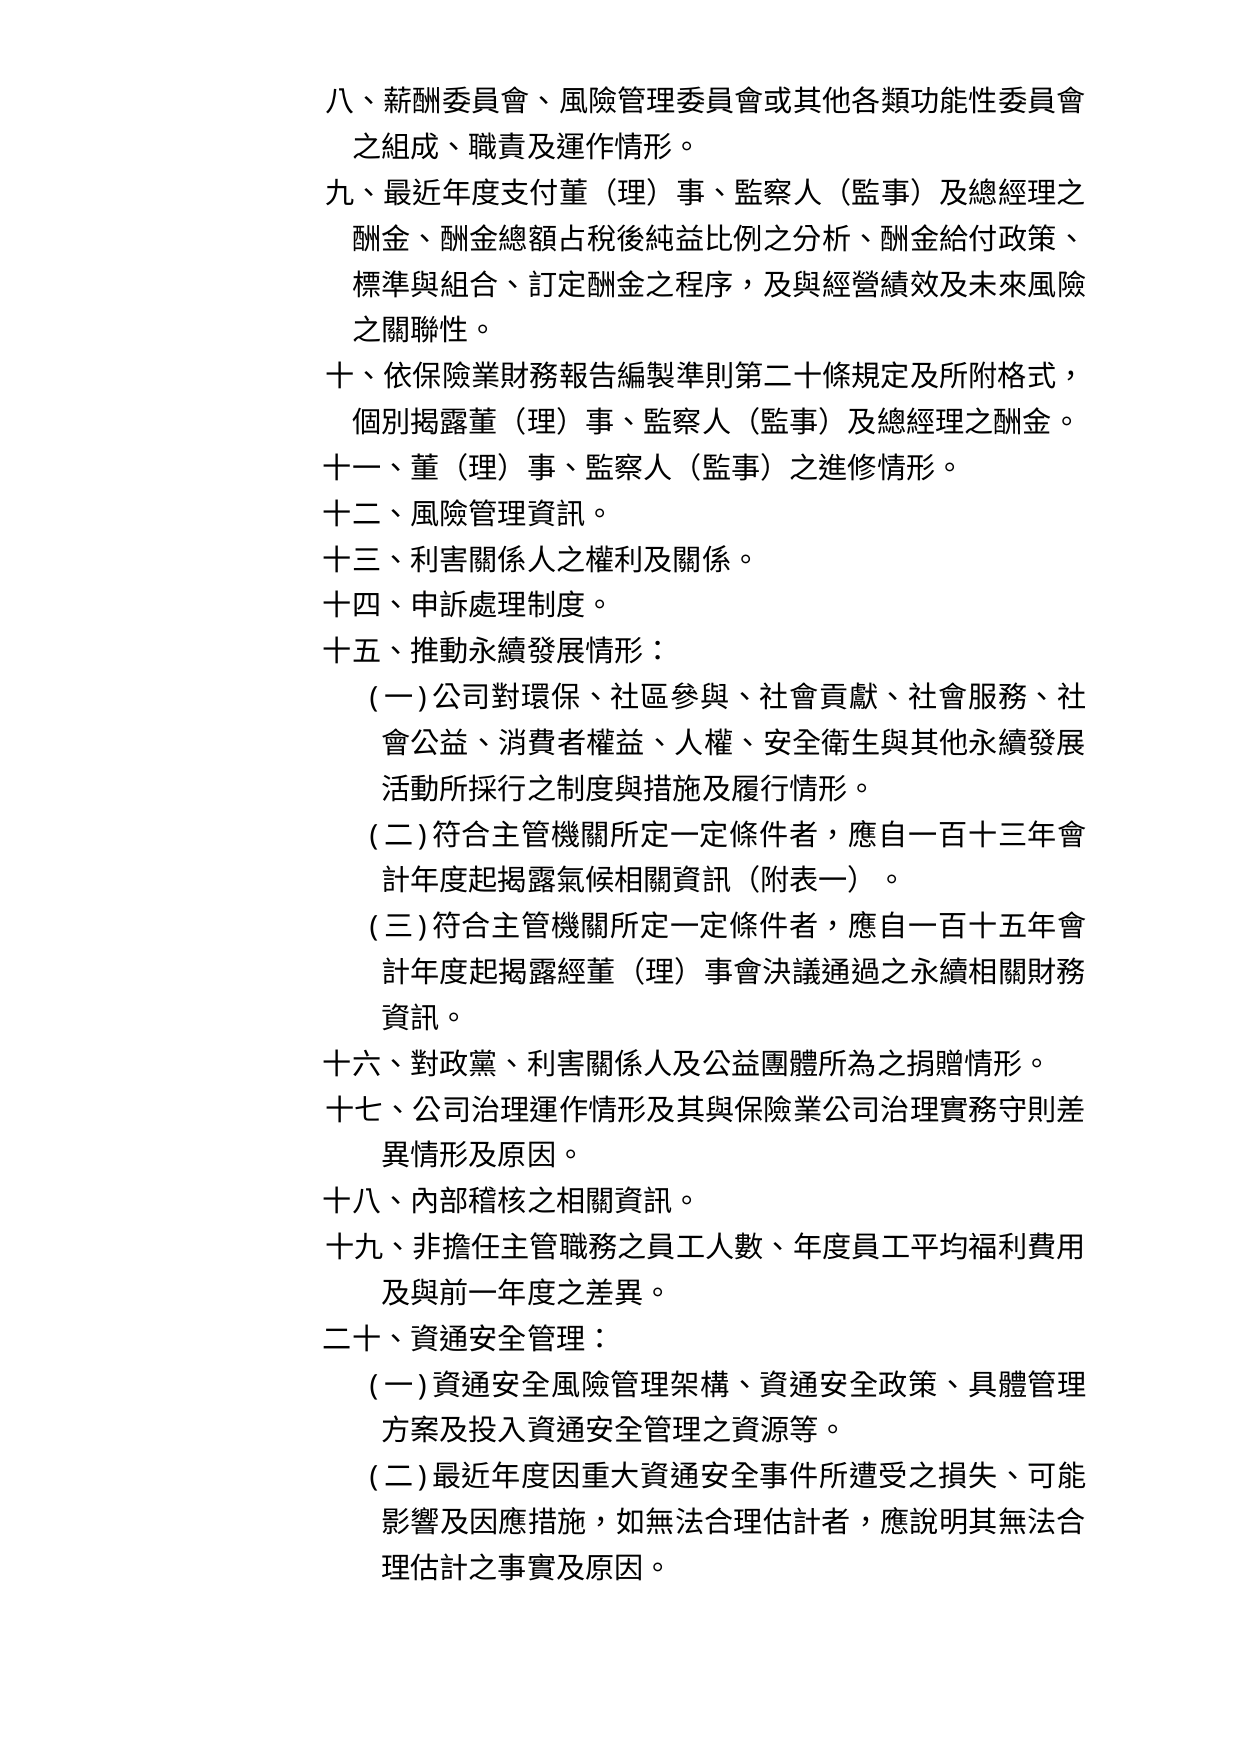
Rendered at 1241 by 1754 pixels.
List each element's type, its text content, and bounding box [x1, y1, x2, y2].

text 十六、對政黨、利害關係人及公益團體所為之捐贈情形。 [148, 1037, 1088, 1083]
text 十四、申訴處理制度。 [148, 579, 1088, 625]
text (三)符合主管機關所定一定條件者，應自一百十五年會計年度起揭露經董（理）事會決議通過之永續相關財務資訊。 [148, 900, 1088, 1037]
text 十八、內部稽核之相關資訊。 [148, 1175, 1088, 1221]
text 十九、非擔任主管職務之員工人數、年度員工平均福利費用及與前一年度之差異。 [148, 1221, 1088, 1312]
text (一)資通安全風險管理架構、資通安全政策、具體管理方案及投入資通安全管理之資源等。 [148, 1358, 1088, 1450]
text 二十、資通安全管理： [148, 1312, 1088, 1358]
text (一)公司對環保、社區參與、社會貢獻、社會服務、社會公益、消費者權益、人權、安全衛生與其他永續發展活動所採行之制度與措施及履行情形。 [148, 671, 1088, 808]
text 十三、利害關係人之權利及關係。 [148, 533, 1088, 579]
text (二)符合主管機關所定一定條件者，應自一百十三年會計年度起揭露氣候相關資訊（附表一）。 [148, 808, 1088, 900]
text 十一、董（理）事、監察人（監事）之進修情形。 [148, 442, 1088, 487]
text 十七、公司治理運作情形及其與保險業公司治理實務守則差異情形及原因。 [148, 1083, 1088, 1175]
text 十、依保險業財務報告編製準則第二十條規定及所附格式，個別揭露董（理）事、監察人（監事）及總經理之酬金。 [148, 350, 1088, 442]
text 九、最近年度支付董（理）事、監察人（監事）及總經理之酬金、酬金總額占稅後純益比例之分析、酬金給付政策、標準與組合、訂定酬金之程序，及與經營績效及未來風險之關聯性。 [148, 167, 1088, 350]
text 八、薪酬委員會、風險管理委員會或其他各類功能性委員會之組成、職責及運作情形。 [148, 75, 1088, 167]
text (二)最近年度因重大資通安全事件所遭受之損失、可能影響及因應措施，如無法合理估計者，應說明其無法合理估計之事實及原因。 [148, 1450, 1088, 1587]
text 十二、風險管理資訊。 [148, 487, 1088, 533]
text 十五、推動永續發展情形： [148, 625, 1088, 671]
